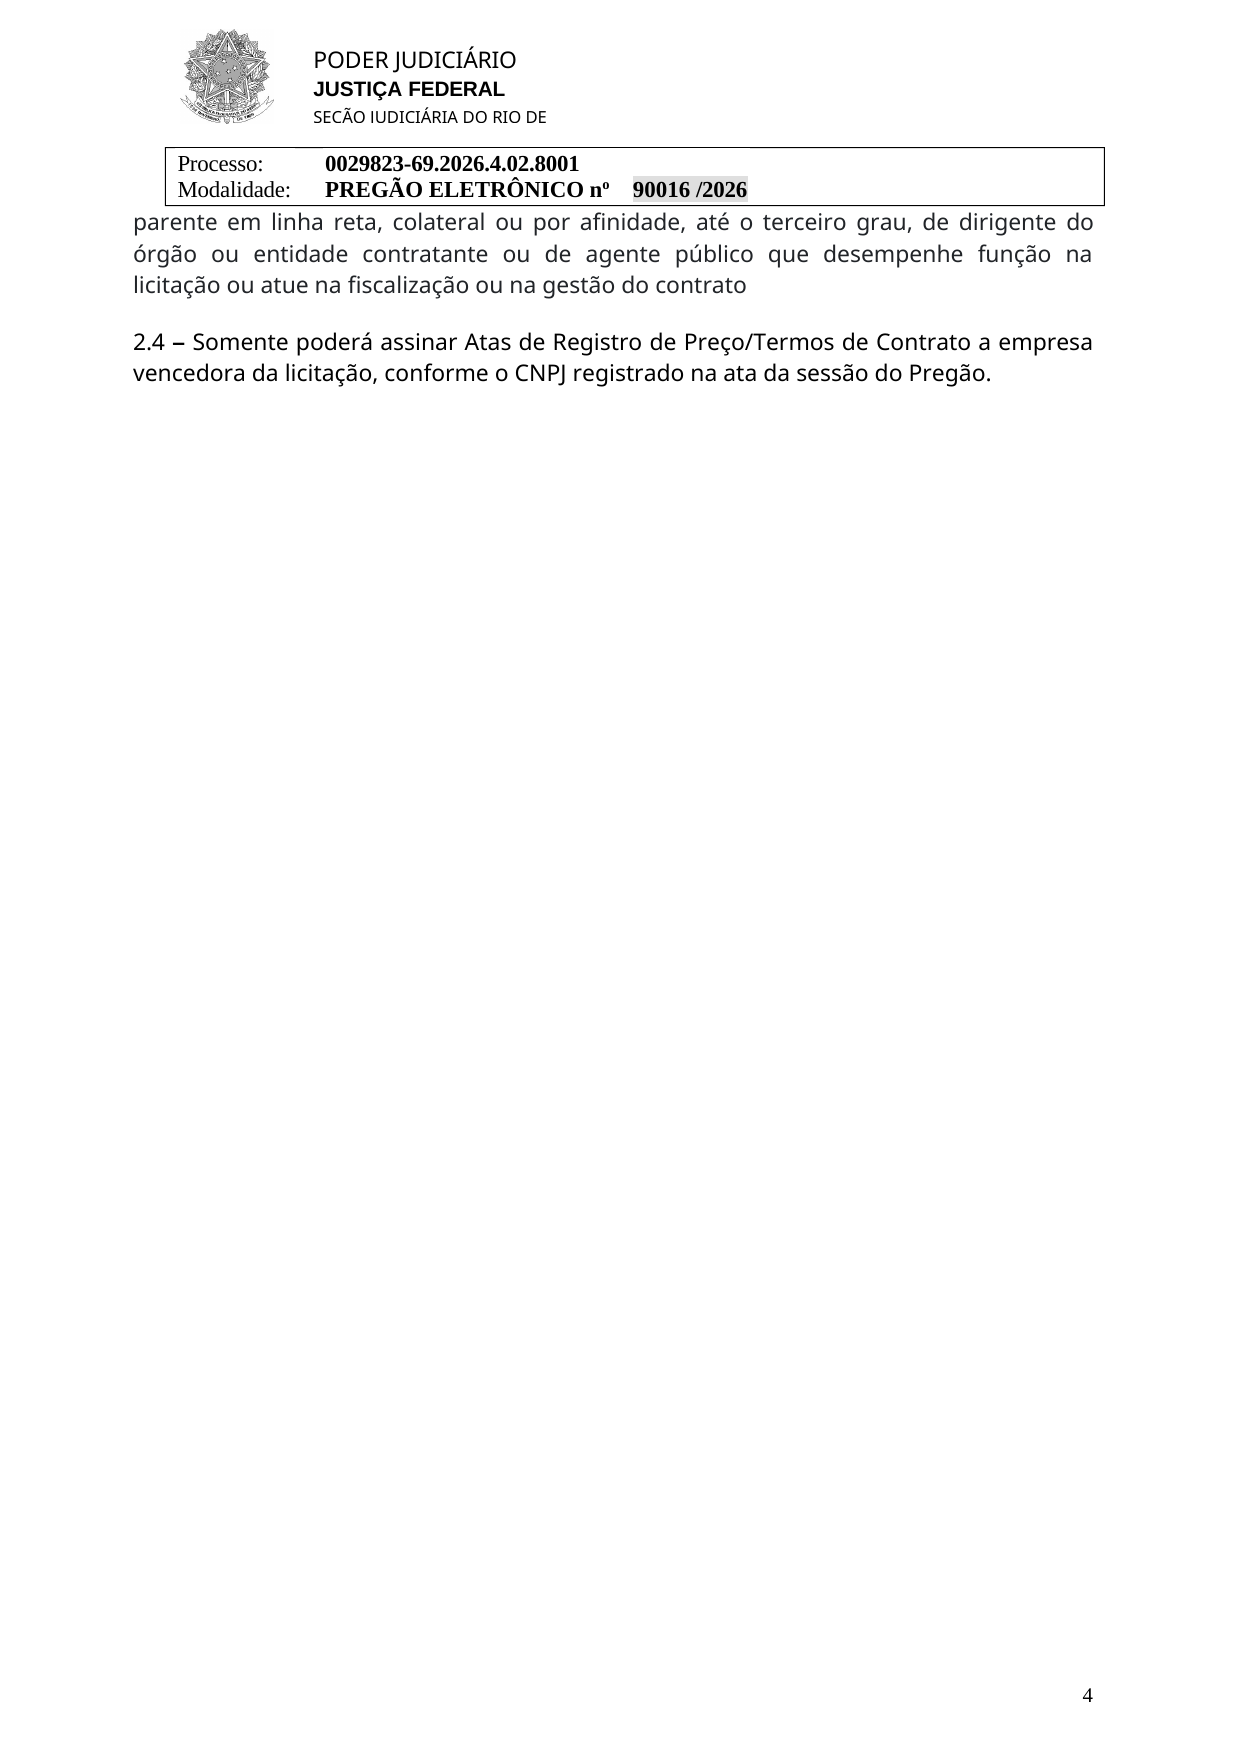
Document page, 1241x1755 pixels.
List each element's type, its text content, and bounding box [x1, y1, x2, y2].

list – Somente poderá assinar Atas de Registro de Preço/Termos de Contrato a empresa vencedora da licitação, conforme o CNPJ registrado na ata da sessão do Pregão. [133, 326, 1094, 388]
list parente em linha reta, colateral ou por afinidade, até o terceiro grau, de dirigente do órgão ou entidade contratante ou de agente público que desempenhe função na licitação ou atue na fiscalização ou na gestão do contrato [133, 206, 1094, 300]
